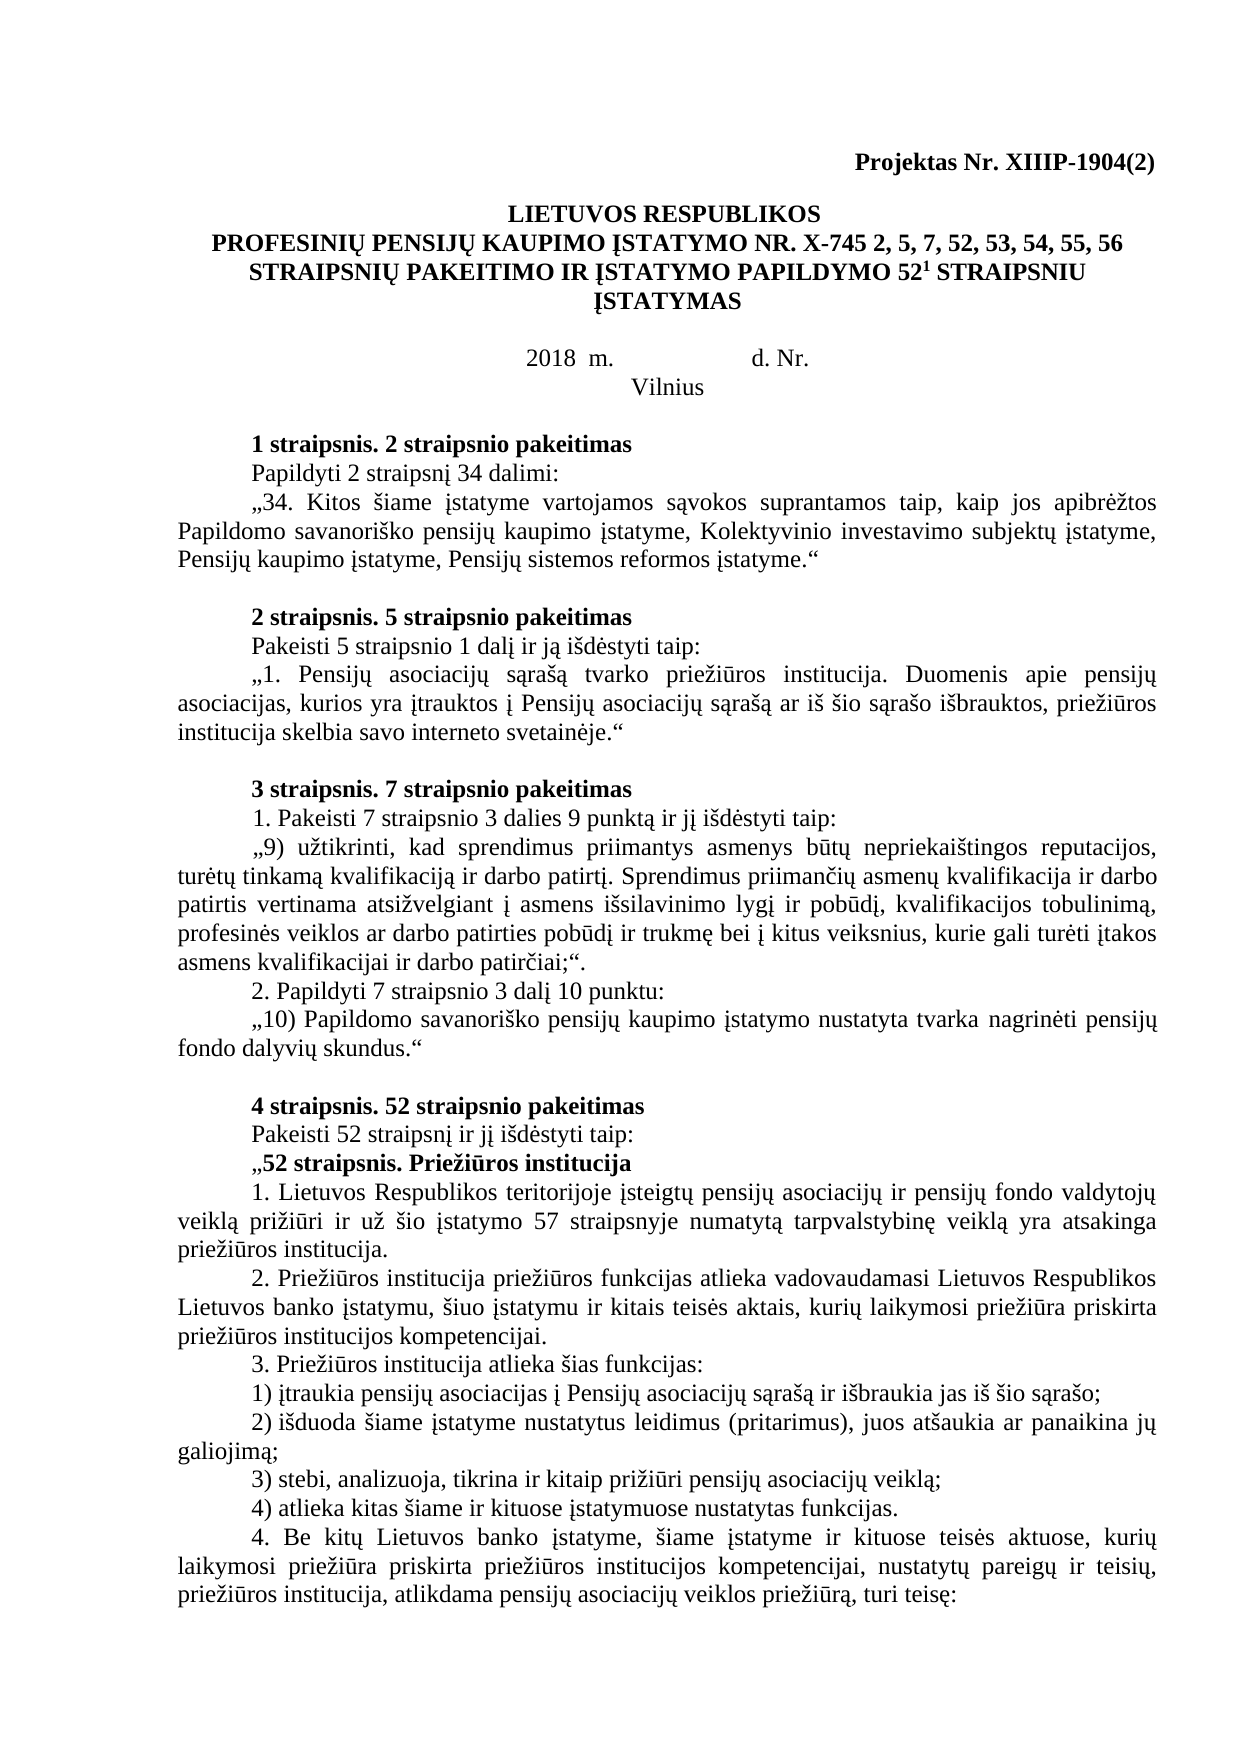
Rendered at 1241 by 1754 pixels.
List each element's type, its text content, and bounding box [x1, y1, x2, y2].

text „1. Pensijų asociacijų sąrašą tvarko priežiūros institucija. Duomenis apie pensijų asociacijas, kurios yra įtrauktos į Pensijų asociacijų sąrašą ar iš šio sąrašo išbrauktos, priežiūros institucija skelbia savo interneto svetainėje.“ [177, 659, 1157, 746]
text 2. Papildyti 7 straipsnio 3 dalį 10 punktu: [177, 976, 1157, 1004]
text 3. Priežiūros institucija atlieka šias funkcijas: [177, 1349, 1157, 1378]
text 4) atlieka kitas šiame ir kituose įstatymuose nustatytas funkcijas. [177, 1493, 1157, 1522]
text Vilnius [177, 372, 1157, 401]
text „52 straipsnis. Priežiūros institucija [177, 1148, 1157, 1177]
text „34. Kitos šiame įstatyme vartojamos sąvokos suprantamos taip, kaip jos apibrėžtos Papildomo savanoriško pensijų kaupimo įstatyme, Kolektyvinio investavimo subjektų įstatyme, Pensijų kaupimo įstatyme, Pensijų sistemos reformos įstatyme.“ [177, 487, 1157, 573]
text „9) užtikrinti, kad sprendimus priimantys asmenys būtų nepriekaištingos reputacijos, turėtų tinkamą kvalifikaciją ir darbo patirtį. Sprendimus priimančių asmenų kvalifikacija ir darbo patirtis vertinama atsižvelgiant į asmens išsilavinimo lygį ir pobūdį, kvalifikacijos tobulinimą, profesinės veiklos ar darbo patirties pobūdį ir trukmę bei į kitus veiksnius, kurie gali turėti įtakos asmens kvalifikacijai ir darbo patirčiai;“. [177, 832, 1157, 976]
text 1. Pakeisti 7 straipsnio 3 dalies 9 punktą ir jį išdėstyti taip: [177, 803, 1157, 832]
text 2 straipsnis. 5 straipsnio pakeitimas [177, 602, 1157, 631]
text ĮSTATYMAS [177, 286, 1157, 314]
text 3 straipsnis. 7 straipsnio pakeitimas [177, 774, 1157, 803]
text Papildyti 2 straipsnį 34 dalimi: [177, 458, 1157, 487]
text Pakeisti 5 straipsnio 1 dalį ir ją išdėstyti taip: [177, 631, 1157, 659]
text PROFESINIŲ PENSIJŲ KAUPIMO ĮSTATYMO NR. X-745 2, 5, 7, 52, 53, 54, 55, 56 STRAIPSNIŲ PAKEITIMO IR ĮSTATYMO PAPILDYMO 521 STRAIPSNIU [177, 228, 1157, 286]
text 1 straipsnis. 2 straipsnio pakeitimas [177, 429, 1157, 458]
text 2018 m. d. Nr. [177, 343, 1157, 372]
text Pakeisti 52 straipsnį ir jį išdėstyti taip: [177, 1119, 1157, 1148]
text 4 straipsnis. 52 straipsnio pakeitimas [177, 1091, 1157, 1119]
text 4. Be kitų Lietuvos banko įstatyme, šiame įstatyme ir kituose teisės aktuose, kurių laikymosi priežiūra priskirta priežiūros institucijos kompetencijai, nustatytų pareigų ir teisių, priežiūros institucija, atlikdama pensijų asociacijų veiklos priežiūrą, turi teisę: [177, 1522, 1157, 1608]
text 1. Lietuvos Respublikos teritorijoje įsteigtų pensijų asociacijų ir pensijų fondo valdytojų veiklą prižiūri ir už šio įstatymo 57 straipsnyje numatytą tarpvalstybinę veiklą yra atsakinga priežiūros institucija. [177, 1177, 1157, 1263]
text LIETUVOS RESPUBLIKOS [177, 199, 1157, 228]
text Projektas Nr. XIIIP-1904(2) [852, 147, 1157, 176]
text 2. Priežiūros institucija priežiūros funkcijas atlieka vadovaudamasi Lietuvos Respublikos Lietuvos banko įstatymu, šiuo įstatymu ir kitais teisės aktais, kurių laikymosi priežiūra priskirta priežiūros institucijos kompetencijai. [177, 1263, 1157, 1349]
text 3) stebi, analizuoja, tikrina ir kitaip prižiūri pensijų asociacijų veiklą; [177, 1464, 1157, 1493]
text 2) išduoda šiame įstatyme nustatytus leidimus (pritarimus), juos atšaukia ar panaikina jų galiojimą; [177, 1407, 1157, 1464]
text 1) įtraukia pensijų asociacijas į Pensijų asociacijų sąrašą ir išbraukia jas iš šio sąrašo; [177, 1378, 1157, 1407]
text „10) Papildomo savanoriško pensijų kaupimo įstatymo nustatyta tvarka nagrinėti pensijų fondo dalyvių skundus.“ [177, 1004, 1157, 1062]
